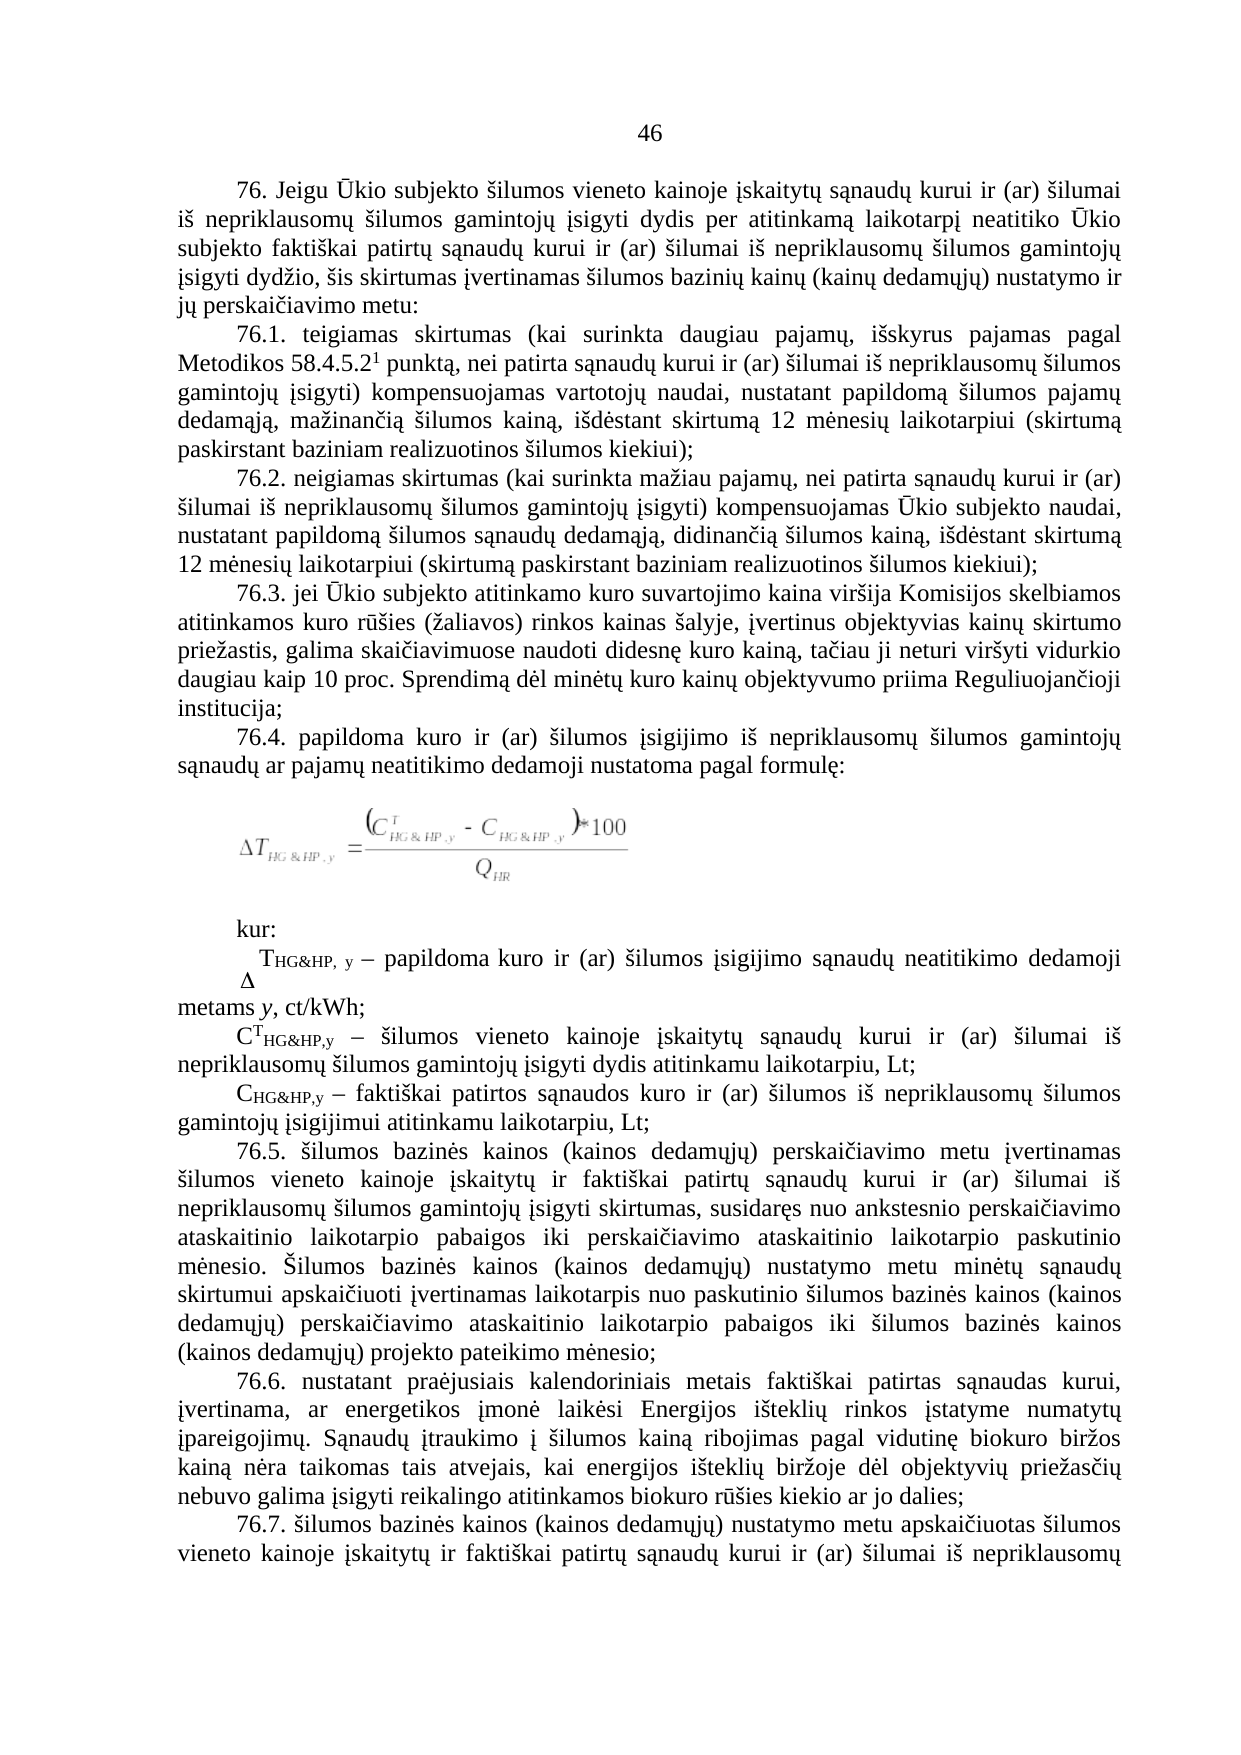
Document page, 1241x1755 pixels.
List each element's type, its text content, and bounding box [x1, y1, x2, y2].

text 76.3. jei Ūkio subjekto atitinkamo kuro suvartojimo kaina viršija Komisijos skelbiamos atitinkamos kuro rūšies (žaliavos) rinkos kainas šalyje, įvertinus objektyvias kainų skirtumo priežastis, galima skaičiavimuose naudoti didesnę kuro kainą, tačiau ji neturi viršyti vidurkio daugiau kaip 10 proc. Sprendimą dėl minėtų kuro kainų objektyvumo priima Reguliuojančioji institucija; [177, 578, 1122, 722]
text 76. Jeigu Ūkio subjekto šilumos vieneto kainoje įskaitytų sąnaudų kurui ir (ar) šilumai iš nepriklausomų šilumos gamintojų įsigyti dydis per atitinkamą laikotarpį neatitiko Ūkio subjekto faktiškai patirtų sąnaudų kurui ir (ar) šilumai iš nepriklausomų šilumos gamintojų įsigyti dydžio, šis skirtumas įvertinamas šilumos bazinių kainų (kainų dedamųjų) nustatymo ir jų perskaičiavimo metu: [177, 176, 1122, 319]
text 76.2. neigiamas skirtumas (kai surinkta mažiau pajamų, nei patirta sąnaudų kurui ir (ar) šilumai iš nepriklausomų šilumos gamintojų įsigyti) kompensuojamas Ūkio subjekto naudai, nustatant papildomą šilumos sąnaudų dedamąją, didinančią šilumos kainą, išdėstant skirtumą 12 mėnesių laikotarpiui (skirtumą paskirstant baziniam realizuotinos šilumos kiekiui); [177, 463, 1122, 578]
text 76.4. papildoma kuro ir (ar) šilumos įsigijimo iš nepriklausomų šilumos gamintojų sąnaudų ar pajamų neatitikimo dedamoji nustatoma pagal formulę: [177, 722, 1122, 779]
text THG&HP, y – papildoma kuro ir (ar) šilumos įsigijimo sąnaudų neatitikimo dedamoji metams y, ct/kWh; [177, 943, 1122, 1021]
text kur: [177, 914, 1122, 943]
text 76.6. nustatant praėjusiais kalendoriniais metais faktiškai patirtas sąnaudas kurui, įvertinama, ar energetikos įmonė laikėsi Energijos išteklių rinkos įstatyme numatytų įpareigojimų. Sąnaudų įtraukimo į šilumos kainą ribojimas pagal vidutinę biokuro biržos kainą nėra taikomas tais atvejais, kai energijos išteklių biržoje dėl objektyvių priežasčių nebuvo galima įsigyti reikalingo atitinkamos biokuro rūšies kiekio ar jo dalies; [177, 1366, 1122, 1509]
text 76.5. šilumos bazinės kainos (kainos dedamųjų) perskaičiavimo metu įvertinamas šilumos vieneto kainoje įskaitytų ir faktiškai patirtų sąnaudų kurui ir (ar) šilumai iš nepriklausomų šilumos gamintojų įsigyti skirtumas, susidaręs nuo ankstesnio perskaičiavimo ataskaitinio laikotarpio pabaigos iki perskaičiavimo ataskaitinio laikotarpio paskutinio mėnesio. Šilumos bazinės kainos (kainos dedamųjų) nustatymo metu minėtų sąnaudų skirtumui apskaičiuoti įvertinamas laikotarpis nuo paskutinio šilumos bazinės kainos (kainos dedamųjų) perskaičiavimo ataskaitinio laikotarpio pabaigos iki šilumos bazinės kainos (kainos dedamųjų) projekto pateikimo mėnesio; [177, 1136, 1122, 1366]
text 76.7. šilumos bazinės kainos (kainos dedamųjų) nustatymo metu apskaičiuotas šilumos vieneto kainoje įskaitytų ir faktiškai patirtų sąnaudų kurui ir (ar) šilumai iš nepriklausomų [177, 1509, 1122, 1567]
text 76.1. teigiamas skirtumas (kai surinkta daugiau pajamų, išskyrus pajamas pagal Metodikos 58.4.5.21 punktą, nei patirta sąnaudų kurui ir (ar) šilumai iš nepriklausomų šilumos gamintojų įsigyti) kompensuojamas vartotojų naudai, nustatant papildomą šilumos pajamų dedamąją, mažinančią šilumos kainą, išdėstant skirtumą 12 mėnesių laikotarpiui (skirtumą paskirstant baziniam realizuotinos šilumos kiekiui); [177, 319, 1122, 463]
text CTHG&HP,y – šilumos vieneto kainoje įskaitytų sąnaudų kurui ir (ar) šilumai iš nepriklausomų šilumos gamintojų įsigyti dydis atitinkamu laikotarpiu, Lt; [177, 1021, 1122, 1078]
text CHG&HP,y – faktiškai patirtos sąnaudos kuro ir (ar) šilumos iš nepriklausomų šilumos gamintojų įsigijimui atitinkamu laikotarpiu, Lt; [177, 1078, 1122, 1136]
